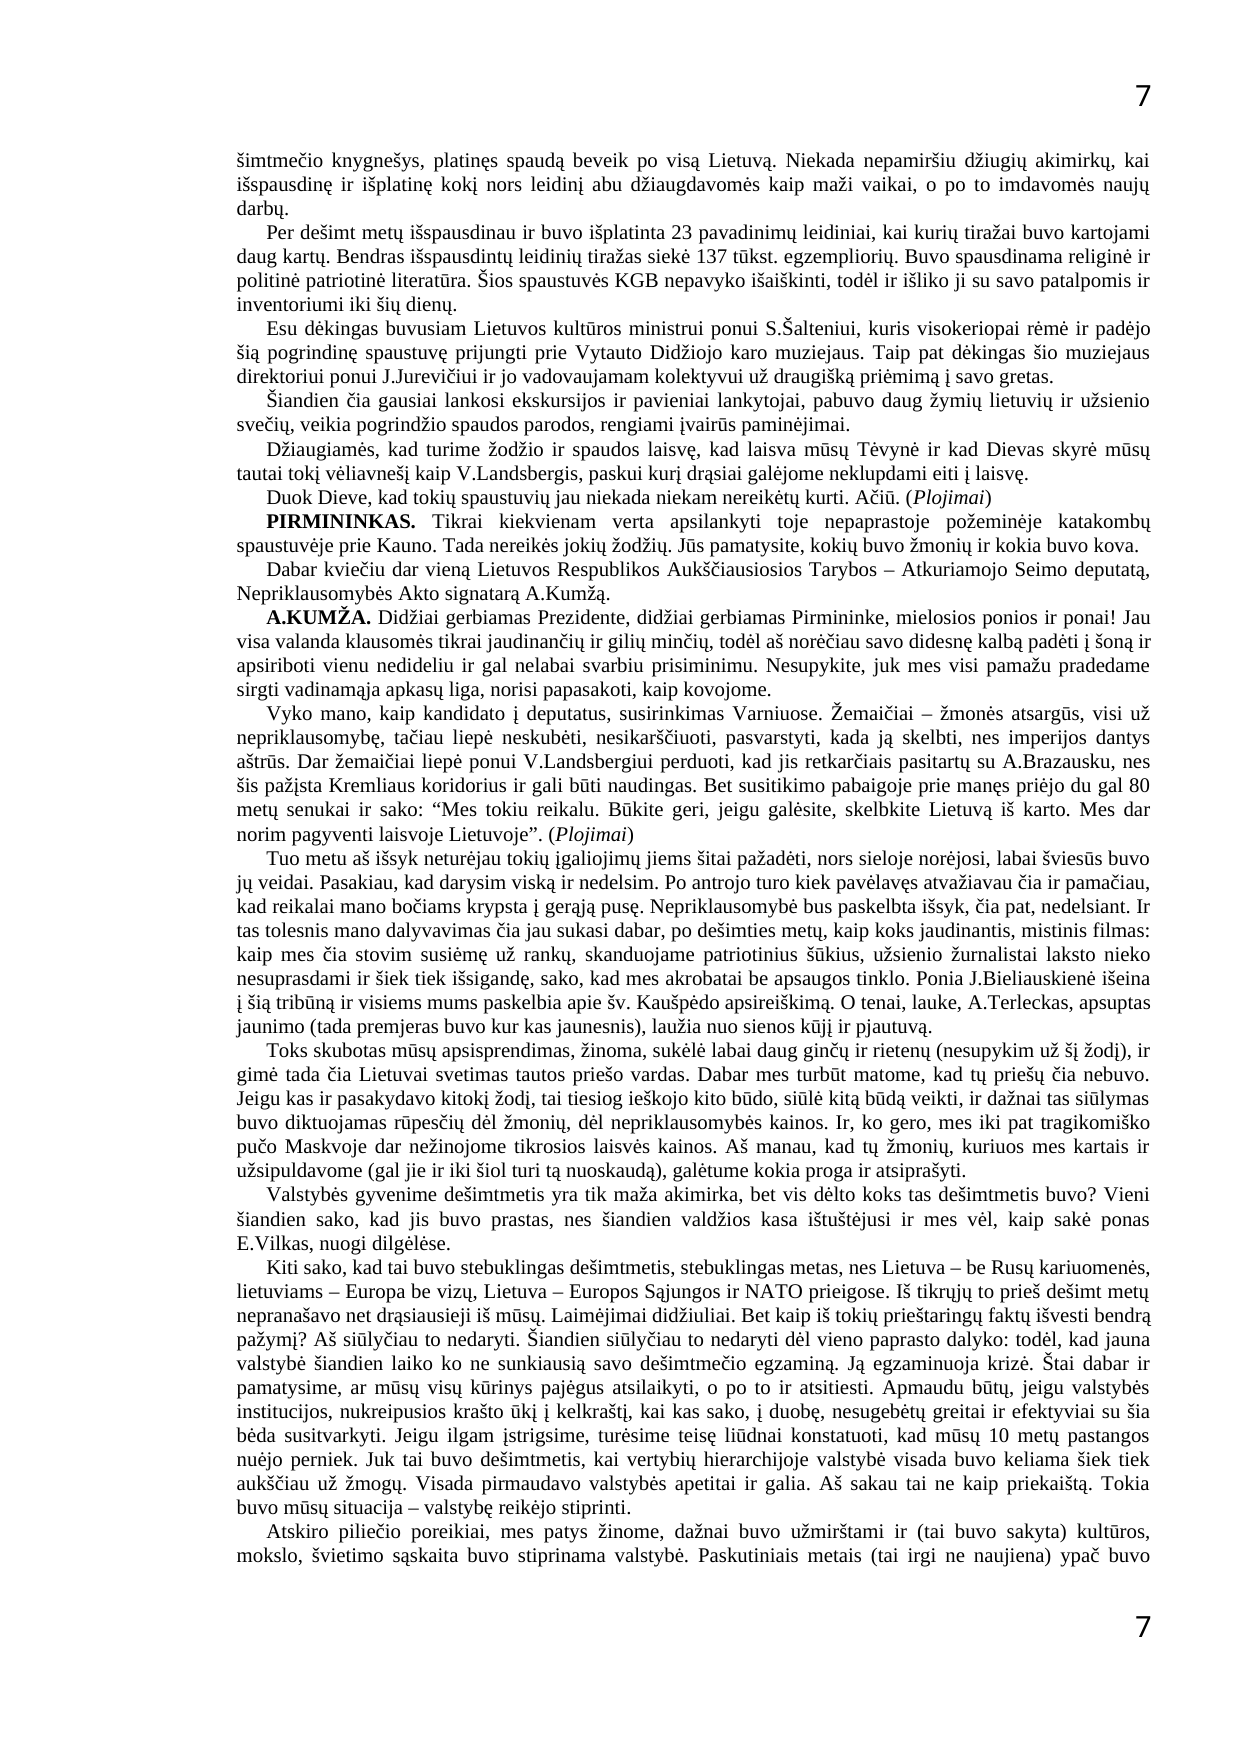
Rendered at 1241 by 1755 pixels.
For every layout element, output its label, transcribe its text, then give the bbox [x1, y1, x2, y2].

text Džiaugiamės, kad turime žodžio ir spaudos laisvę, kad laisva mūsų Tėvynė ir kad Dievas skyrė mūsų tautai tokį vėliavnešį kaip V.Landsbergis, paskui kurį drąsiai galėjome neklupdami eiti į laisvę. [236, 436, 1152, 484]
text Duok Dieve, kad tokių spaustuvių jau niekada niekam nereikėtų kurti. Ačiū. (Plojimai) [236, 484, 1152, 509]
text Tuo metu aš išsyk neturėjau tokių įgaliojimų jiems šitai pažadėti, nors sieloje norėjosi, labai šviesūs buvo jų veidai. Pasakiau, kad darysim viską ir nedelsim. Po antrojo turo kiek pavėlavęs atvažiavau čia ir pamačiau, kad reikalai mano bočiams krypsta į gerąją pusę. Nepriklausomybė bus paskelbta išsyk, čia pat, nedelsiant. Ir tas tolesnis mano dalyvavimas čia jau sukasi dabar, po dešimties metų, kaip koks jaudinantis, mistinis filmas: kaip mes čia stovim susiėmę už rankų, skanduojame patriotinius šūkius, užsienio žurnalistai laksto nieko nesuprasdami ir šiek tiek išsigandę, sako, kad mes akrobatai be apsaugos tinklo. Ponia J.Bieliauskienė išeina į šią tribūną ir visiems mums paskelbia apie šv. Kaušpėdo apsireiškimą. O tenai, lauke, A.Terleckas, apsuptas jaunimo (tada premjeras buvo kur kas jaunesnis), laužia nuo sienos kūjį ir pjautuvą. [236, 846, 1152, 1038]
text PIRMININKAS. Tikrai kiekvienam verta apsilankyti toje nepaprastoje požeminėje katakombų spaustuvėje prie Kauno. Tada nereikės jokių žodžių. Jūs pamatysite, kokių buvo žmonių ir kokia buvo kova. [236, 509, 1152, 557]
text Vyko mano, kaip kandidato į deputatus, susirinkimas Varniuose. Žemaičiai – žmonės atsargūs, visi už nepriklausomybę, tačiau liepė neskubėti, nesikarščiuoti, pasvarstyti, kada ją skelbti, nes imperijos dantys aštrūs. Dar žemaičiai liepė ponui V.Landsbergiui perduoti, kad jis retkarčiais pasitartų su A.Brazausku, nes šis pažįsta Kremliaus koridorius ir gali būti naudingas. Bet susitikimo pabaigoje prie manęs priėjo du gal 80 metų senukai ir sako: “Mes tokiu reikalu. Būkite geri, jeigu galėsite, skelbkite Lietuvą iš karto. Mes dar norim pagyventi laisvoje Lietuvoje”. (Plojimai) [236, 701, 1152, 846]
text Atskiro piliečio poreikiai, mes patys žinome, dažnai buvo užmirštami ir (tai buvo sakyta) kultūros, mokslo, švietimo sąskaita buvo stiprinama valstybė. Paskutiniais metais (tai irgi ne naujiena) ypač buvo [236, 1519, 1152, 1567]
text Per dešimt metų išspausdinau ir buvo išplatinta 23 pavadinimų leidiniai, kai kurių tiražai buvo kartojami daug kartų. Bendras išspausdintų leidinių tiražas siekė 137 tūkst. egzempliorių. Buvo spausdinama religinė ir politinė patriotinė literatūra. Šios spaustuvės KGB nepavyko išaiškinti, todėl ir išliko ji su savo patalpomis ir inventoriumi iki šių dienų. [236, 220, 1152, 316]
text Dabar kviečiu dar vieną Lietuvos Respublikos Aukščiausiosios Tarybos – Atkuriamojo Seimo deputatą, Nepriklausomybės Akto signatarą A.Kumžą. [236, 557, 1152, 605]
text Kiti sako, kad tai buvo stebuklingas dešimtmetis, stebuklingas metas, nes Lietuva – be Rusų kariuomenės, lietuviams – Europa be vizų, Lietuva – Europos Sąjungos ir NATO prieigose. Iš tikrųjų to prieš dešimt metų nepranašavo net drąsiausieji iš mūsų. Laimėjimai didžiuliai. Bet kaip iš tokių prieštaringų faktų išvesti bendrą pažymį? Aš siūlyčiau to nedaryti. Šiandien siūlyčiau to nedaryti dėl vieno paprasto dalyko: todėl, kad jauna valstybė šiandien laiko ko ne sunkiausią savo dešimtmečio egzaminą. Ją egzaminuoja krizė. Štai dabar ir pamatysime, ar mūsų visų kūrinys pajėgus atsilaikyti, o po to ir atsitiesti. Apmaudu būtų, jeigu valstybės institucijos, nukreipusios krašto ūkį į kelkraštį, kai kas sako, į duobę, nesugebėtų greitai ir efektyviai su šia bėda susitvarkyti. Jeigu ilgam įstrigsime, turėsime teisę liūdnai konstatuoti, kad mūsų 10 metų pastangos nuėjo perniek. Juk tai buvo dešimtmetis, kai vertybių hierarchijoje valstybė visada buvo keliama šiek tiek aukščiau už žmogų. Visada pirmaudavo valstybės apetitai ir galia. Aš sakau tai ne kaip priekaištą. Tokia buvo mūsų situacija – valstybę reikėjo stiprinti. [236, 1254, 1152, 1519]
text Esu dėkingas buvusiam Lietuvos kultūros ministrui ponui S.Šalteniui, kuris visokeriopai rėmė ir padėjo šią pogrindinę spaustuvę prijungti prie Vytauto Didžiojo karo muziejaus. Taip pat dėkingas šio muziejaus direktoriui ponui J.Jurevičiui ir jo vadovaujamam kolektyvui už draugišką priėmimą į savo gretas. [236, 316, 1152, 388]
text Šiandien čia gausiai lankosi ekskursijos ir pavieniai lankytojai, pabuvo daug žymių lietuvių ir užsienio svečių, veikia pogrindžio spaudos parodos, rengiami įvairūs paminėjimai. [236, 388, 1152, 436]
text Toks skubotas mūsų apsisprendimas, žinoma, sukėlė labai daug ginčų ir rietenų (nesupykim už šį žodį), ir gimė tada čia Lietuvai svetimas tautos priešo vardas. Dabar mes turbūt matome, kad tų priešų čia nebuvo. Jeigu kas ir pasakydavo kitokį žodį, tai tiesiog ieškojo kito būdo, siūlė kitą būdą veikti, ir dažnai tas siūlymas buvo diktuojamas rūpesčių dėl žmonių, dėl nepriklausomybės kainos. Ir, ko gero, mes iki pat tragikomiško pučo Maskvoje dar nežinojome tikrosios laisvės kainos. Aš manau, kad tų žmonių, kuriuos mes kartais ir užsipuldavome (gal jie ir iki šiol turi tą nuoskaudą), galėtume kokia proga ir atsiprašyti. [236, 1038, 1152, 1182]
text Valstybės gyvenime dešimtmetis yra tik maža akimirka, bet vis dėlto koks tas dešimtmetis buvo? Vieni šiandien sako, kad jis buvo prastas, nes šiandien valdžios kasa ištuštėjusi ir mes vėl, kaip sakė ponas E.Vilkas, nuogi dilgėlėse. [236, 1182, 1152, 1254]
text A.KUMŽA. Didžiai gerbiamas Prezidente, didžiai gerbiamas Pirmininke, mielosios ponios ir ponai! Jau visa valanda klausomės tikrai jaudinančių ir gilių minčių, todėl aš norėčiau savo didesnę kalbą padėti į šoną ir apsiriboti vienu nedideliu ir gal nelabai svarbiu prisiminimu. Nesupykite, juk mes visi pamažu pradedame sirgti vadinamąja apkasų liga, norisi papasakoti, kaip kovojome. [236, 605, 1152, 701]
text šimtmečio knygnešys, platinęs spaudą beveik po visą Lietuvą. Niekada nepamiršiu džiugių akimirkų, kai išspausdinę ir išplatinę kokį nors leidinį abu džiaugdavomės kaip maži vaikai, o po to imdavomės naujų darbų. [236, 148, 1152, 220]
